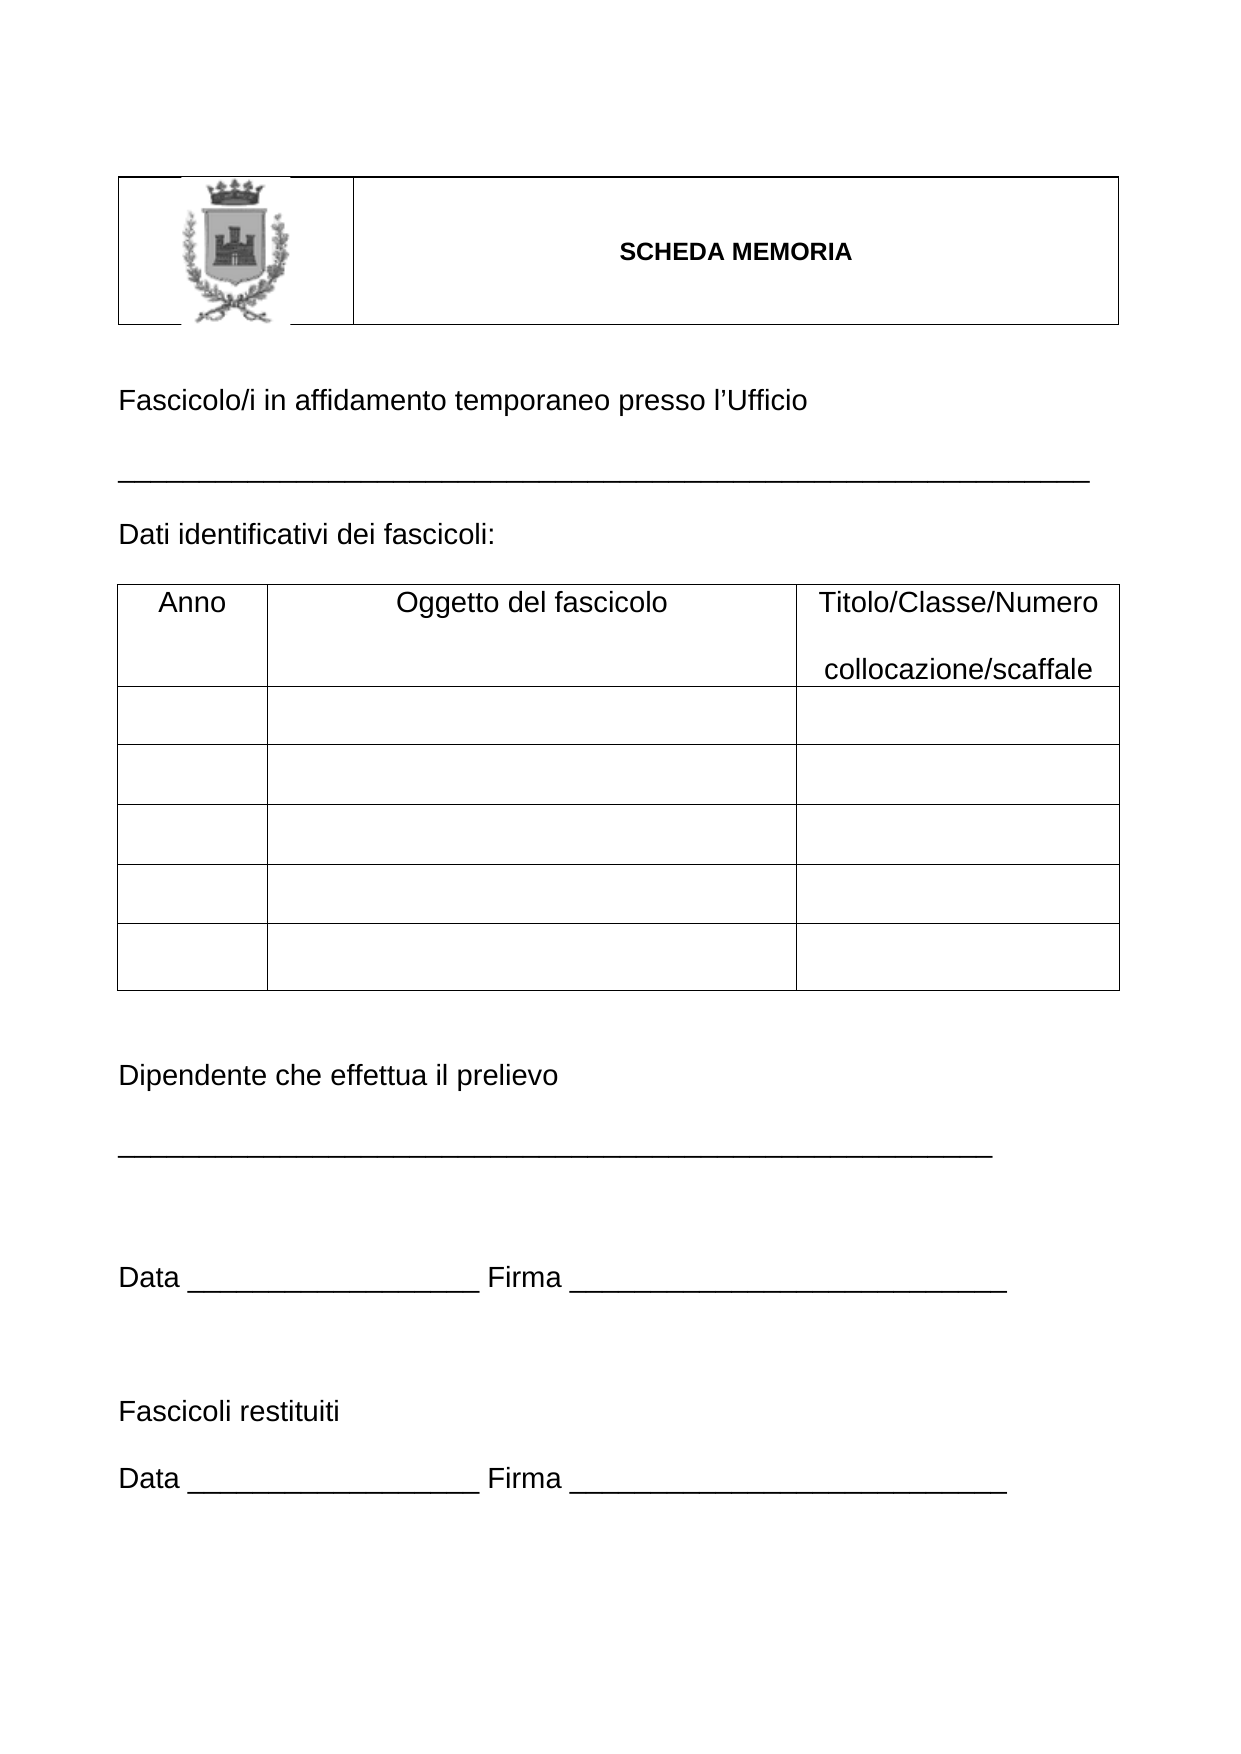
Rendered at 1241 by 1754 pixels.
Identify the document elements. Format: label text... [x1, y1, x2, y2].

table_cell [268, 865, 796, 923]
text Dati identificativi dei fascicoli: [118, 517, 1122, 551]
table_cell [797, 805, 1119, 864]
table_cell [268, 924, 796, 990]
table_cell [797, 687, 1119, 743]
picture [181, 177, 291, 325]
table_cell [797, 865, 1119, 923]
table_header SCHEDA MEMORIA [354, 178, 1118, 324]
table_cell [268, 805, 796, 864]
table_cell [268, 687, 796, 743]
table_cell [268, 745, 796, 804]
table_cell [118, 865, 267, 923]
table_header [291, 178, 353, 324]
table_header Titolo/Classe/Numero collocazione/scaffale [797, 585, 1119, 686]
table_cell [118, 805, 267, 864]
table_cell [797, 745, 1119, 804]
table_header Anno [118, 585, 267, 686]
text Fascicoli restituiti [118, 1394, 1122, 1427]
table_header Oggetto del fascicolo [268, 585, 796, 686]
text Data __________________ Firma ___________________________ [118, 1260, 1122, 1293]
table_header [119, 178, 181, 324]
text Dipendente che effettua il prelievo ______________________________________________________ [118, 1058, 1122, 1159]
text Data __________________ Firma ___________________________ [118, 1461, 1122, 1494]
table_cell [797, 924, 1119, 990]
table_cell [118, 687, 267, 743]
text Fascicolo/i in affidamento temporaneo presso l’Ufficio ____________________________________________________________ [118, 383, 1122, 483]
table_cell [118, 924, 267, 990]
table_cell [118, 745, 267, 804]
